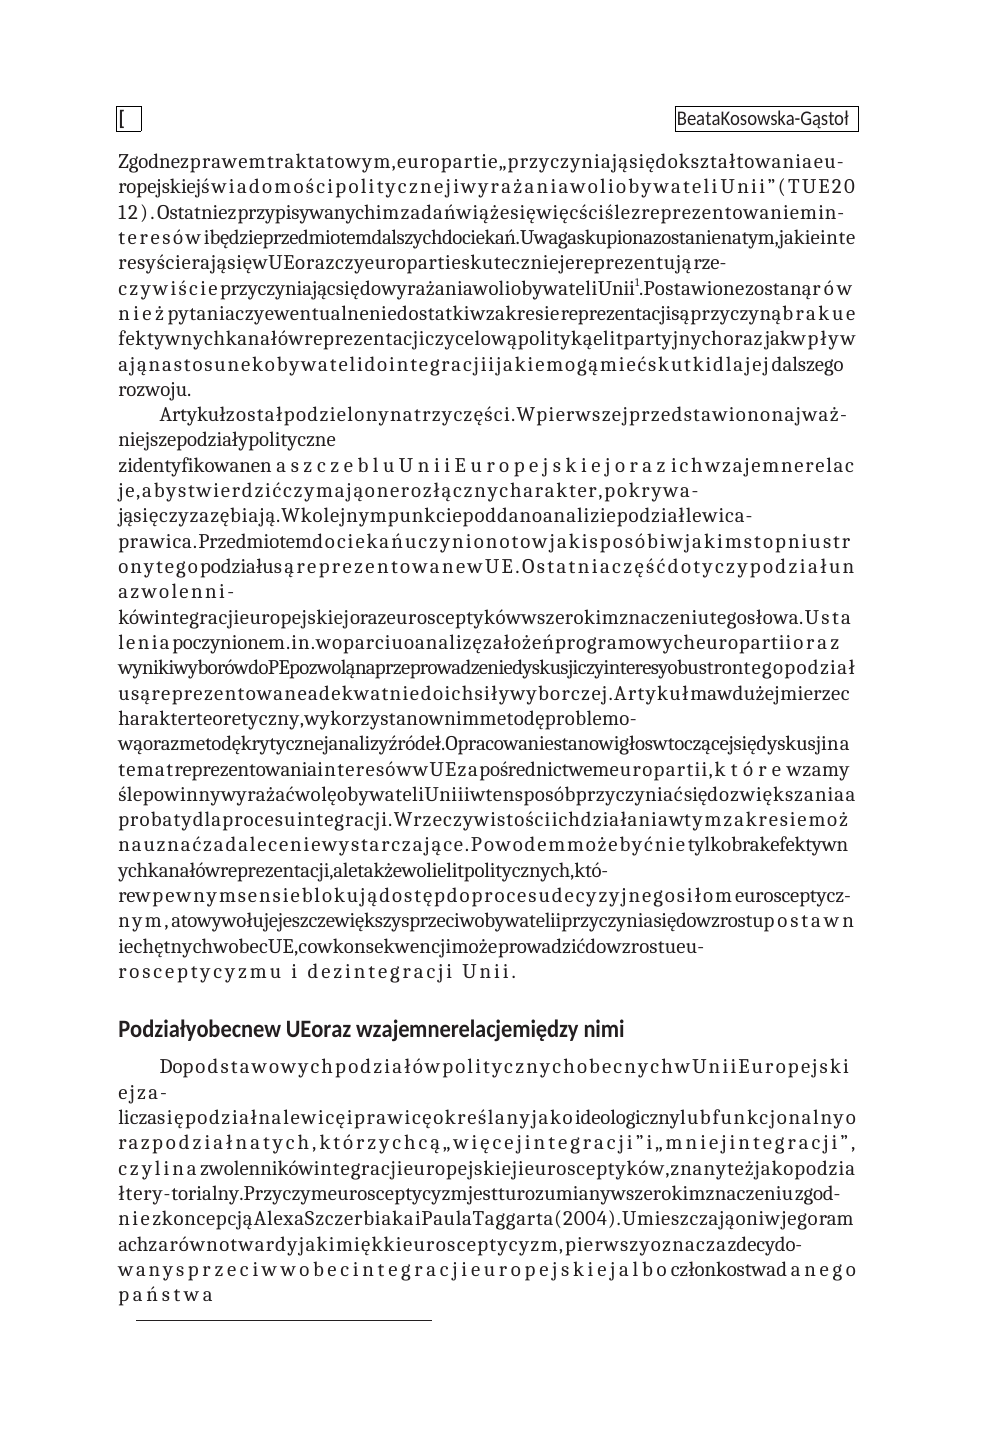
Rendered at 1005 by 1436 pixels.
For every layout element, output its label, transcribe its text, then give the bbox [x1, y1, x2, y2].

text Artykułzostałpodzielonynatrzyczęści.Wpierwszejprzedstawiononajważ-niejszepodziałypolityczne zidentyfikowanenaszczebluUniiEuropejskiejorazichwzajemnerelacje,abystwierdzićczymająonerozłącznycharakter,pokrywa-jąsięczyzazębiają.Wkolejnympunkciepoddanoanaliziepodziałlewica-prawica.PrzedmiotemdociekańuczynionotowjakisposóbiwjakimstopniustronytegopodziałusąreprezentowanewUE.Ostatniaczęśćdotyczypodziałunazwolenni-kówintegracjieuropejskiejorazeurosceptykówwszerokimznaczeniutegosłowa.Ustaleniapoczynionem.in.woparciuoanalizęzałożeńprogramowycheuropartiiorazwynikiwyborówdoPEpozwoląnaprzeprowadzeniedyskusjiczyinteresyobustrontegopodziałusąreprezentowaneadekwatniedoichsiływyborczej.Artykułmawdużejmierzecharakterteoretyczny,wykorzystanownimmetodęproblemo-wąorazmetodękrytycznejanalizyźródeł.OpracowaniestanowigłoswtoczącejsiędyskusjinatematreprezentowaniainteresówwUEzapośrednictwemeuropartii,którewzamyślepowinnywyrażaćwolęobywateliUniiiwtensposóbprzyczyniaćsiędozwiększaniaaprobatydlaprocesuintegracji.Wrzeczywistościichdziałaniawtymzakresiemożnauznaćzadaleceniewystarczające.Powodemmożebyćnietylkobrakefektywnychkanałówreprezentacji,aletakżewolielitpolitycznych,któ-rewpewnymsensieblokujądostępdoprocesudecyzyjnegosiłomeurosceptycz-nym,atowywołujejeszczewiększysprzeciwobywateliiprzyczyniasiędowzrostupostawniechętnychwobecUE,cowkonsekwencjimożeprowadzićdowzrostueu-rosceptycyzmu i dezintegracji Unii. [118, 403, 857, 984]
text DopodstawowychpodziałówpolitycznychobecnychwUniiEuropejskiejza-liczasiępodziałnalewicęiprawicęokreślanyjakoideologicznylubfunkcjonalnyorazpodziałnatych,którzychcą„więcejintegracji”i„mniejintegracji”,czylinazwolennikówintegracjieuropejskiejieurosceptyków,znanyteżjakopodziałtery-torialny.Przyczymeurosceptycyzmjestturozumianywszerokimznaczeniuzgod-niezkoncepcjąAlexaSzczerbiakaiPaulaTaggarta(2004).Umieszczająoniwjegoramachzarównotwardyjakimiękkieurosceptycyzm,pierwszyoznaczazdecydo-wanysprzeciwwobecintegracjieuropejskiejalboczłonkostwadanegopaństwa [118, 1055, 857, 1307]
subtitle Podziałyobecnew UEoraz wzajemnerelacjemiędzy nimi [118, 1013, 869, 1044]
text Zgodnezprawemtraktatowym,europartie„przyczyniająsiędokształtowaniaeu-ropejskiejświadomościpolitycznejiwyrażaniawoliobywateliUnii”(TUE2012).Ostatniezprzypisywanychimzadańwiążesięwięcściślezreprezentowaniemin-teresówibędzieprzedmiotemdalszychdociekań.Uwagaskupionazostanienatym,jakieinteresyścierająsięwUEorazczyeuropartieskuteczniejereprezentująrze-czywiścieprzyczyniającsiędowyrażaniawoliobywateliUnii1.Postawionezostanąrównieżpytaniaczyewentualneniedostatkiwzakresiereprezentacjisąprzyczynąbrakuefektywnychkanałówreprezentacjiczycelowąpolitykąelitpartyjnychorazjakwpływająnastosunekobywatelidointegracjiijakiemogąmiećskutkidlajejdalszego rozwoju. [118, 150, 857, 401]
